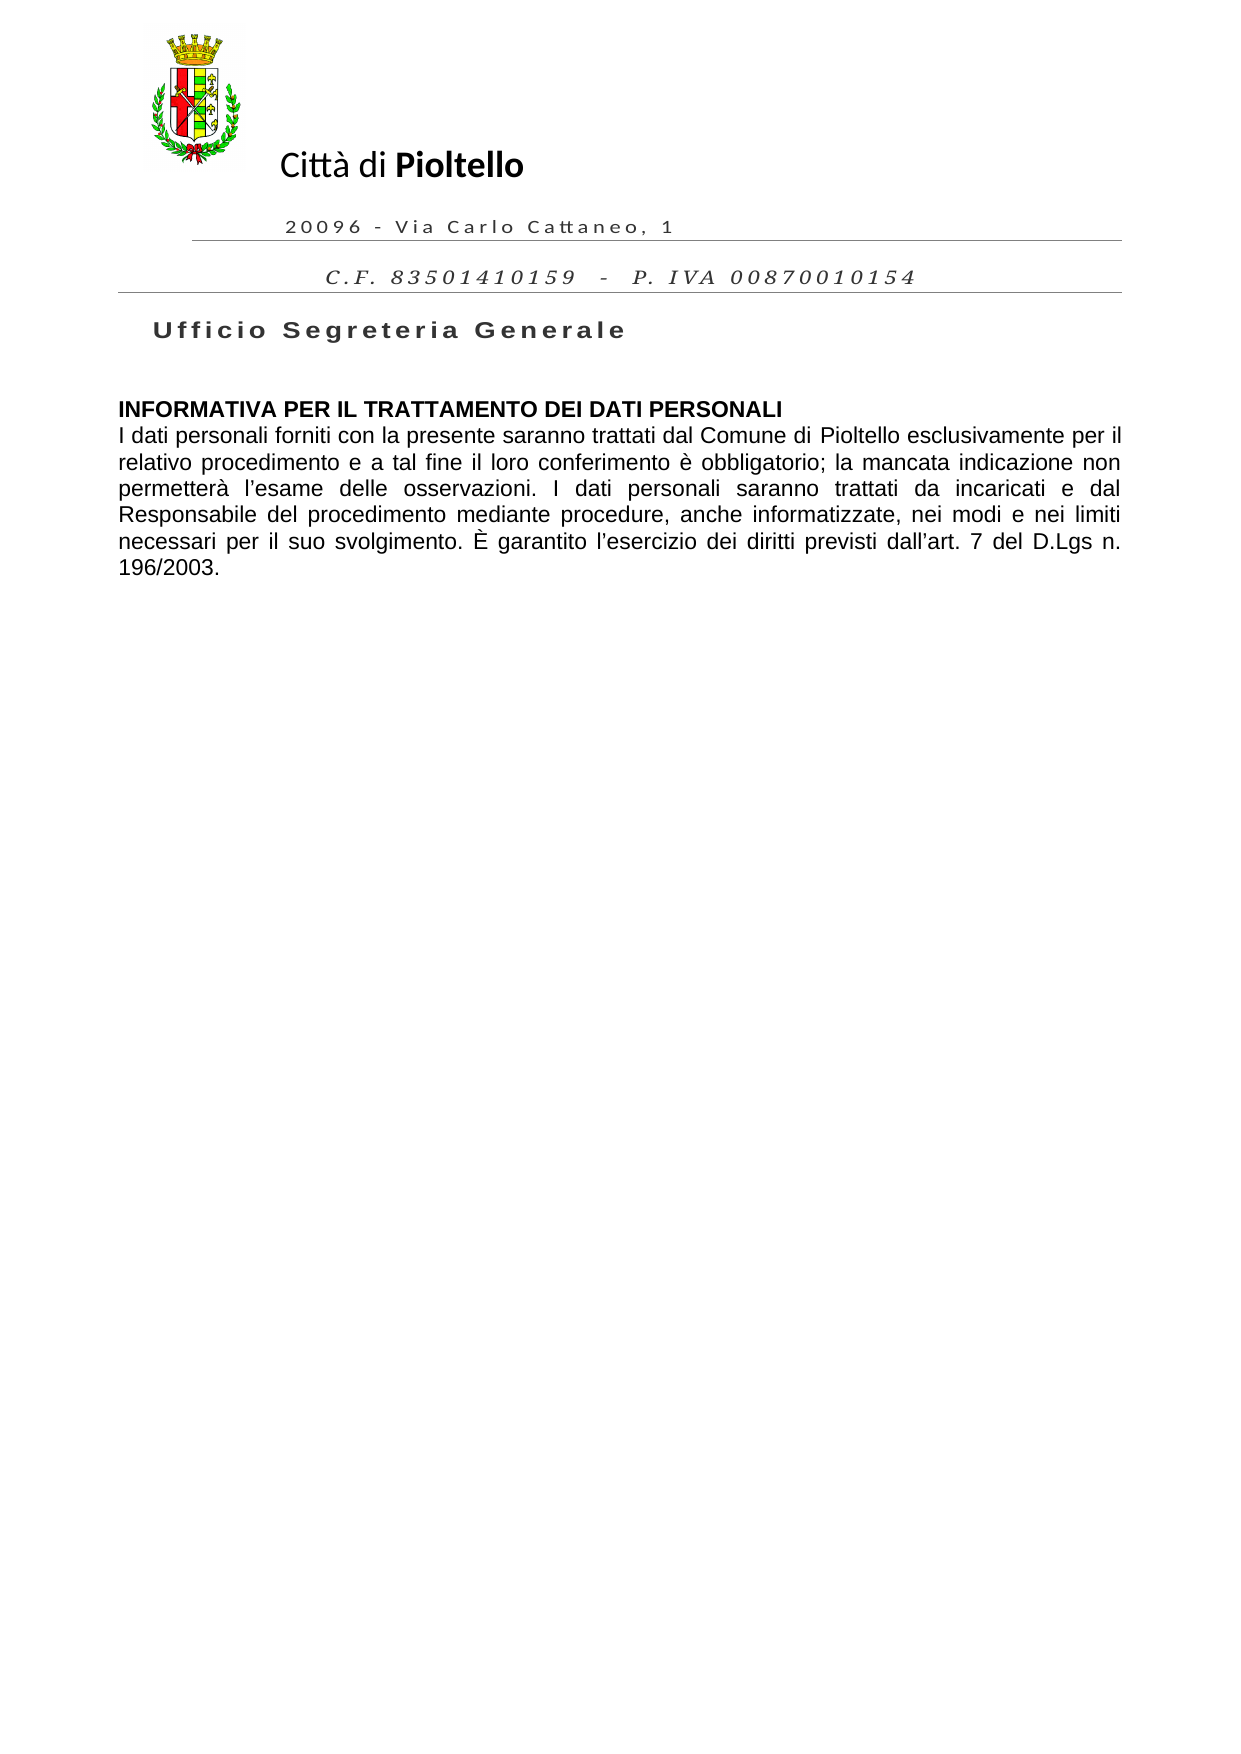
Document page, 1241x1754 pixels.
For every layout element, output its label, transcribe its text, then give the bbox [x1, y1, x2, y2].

text INFORMATIVA PER IL TRATTAMENTO DEI DATI PERSONALI [118, 396, 1122, 422]
text I dati personali forniti con la presente saranno trattati dal Comune di Pioltello esclusivamente per il relativo procedimento e a tal fine il loro conferimento è obbligatorio; la mancata indicazione non permetterà l’esame delle osservazioni. I dati personali saranno trattati da incaricati e dal Responsabile del procedimento mediante procedure, anche informatizzate, nei modi e nei limiti necessari per il suo svolgimento. È garantito l’esercizio dei diritti previsti dall’art. 7 del D.Lgs n. 196/2003. [118, 422, 1122, 580]
picture [142, 23, 247, 172]
